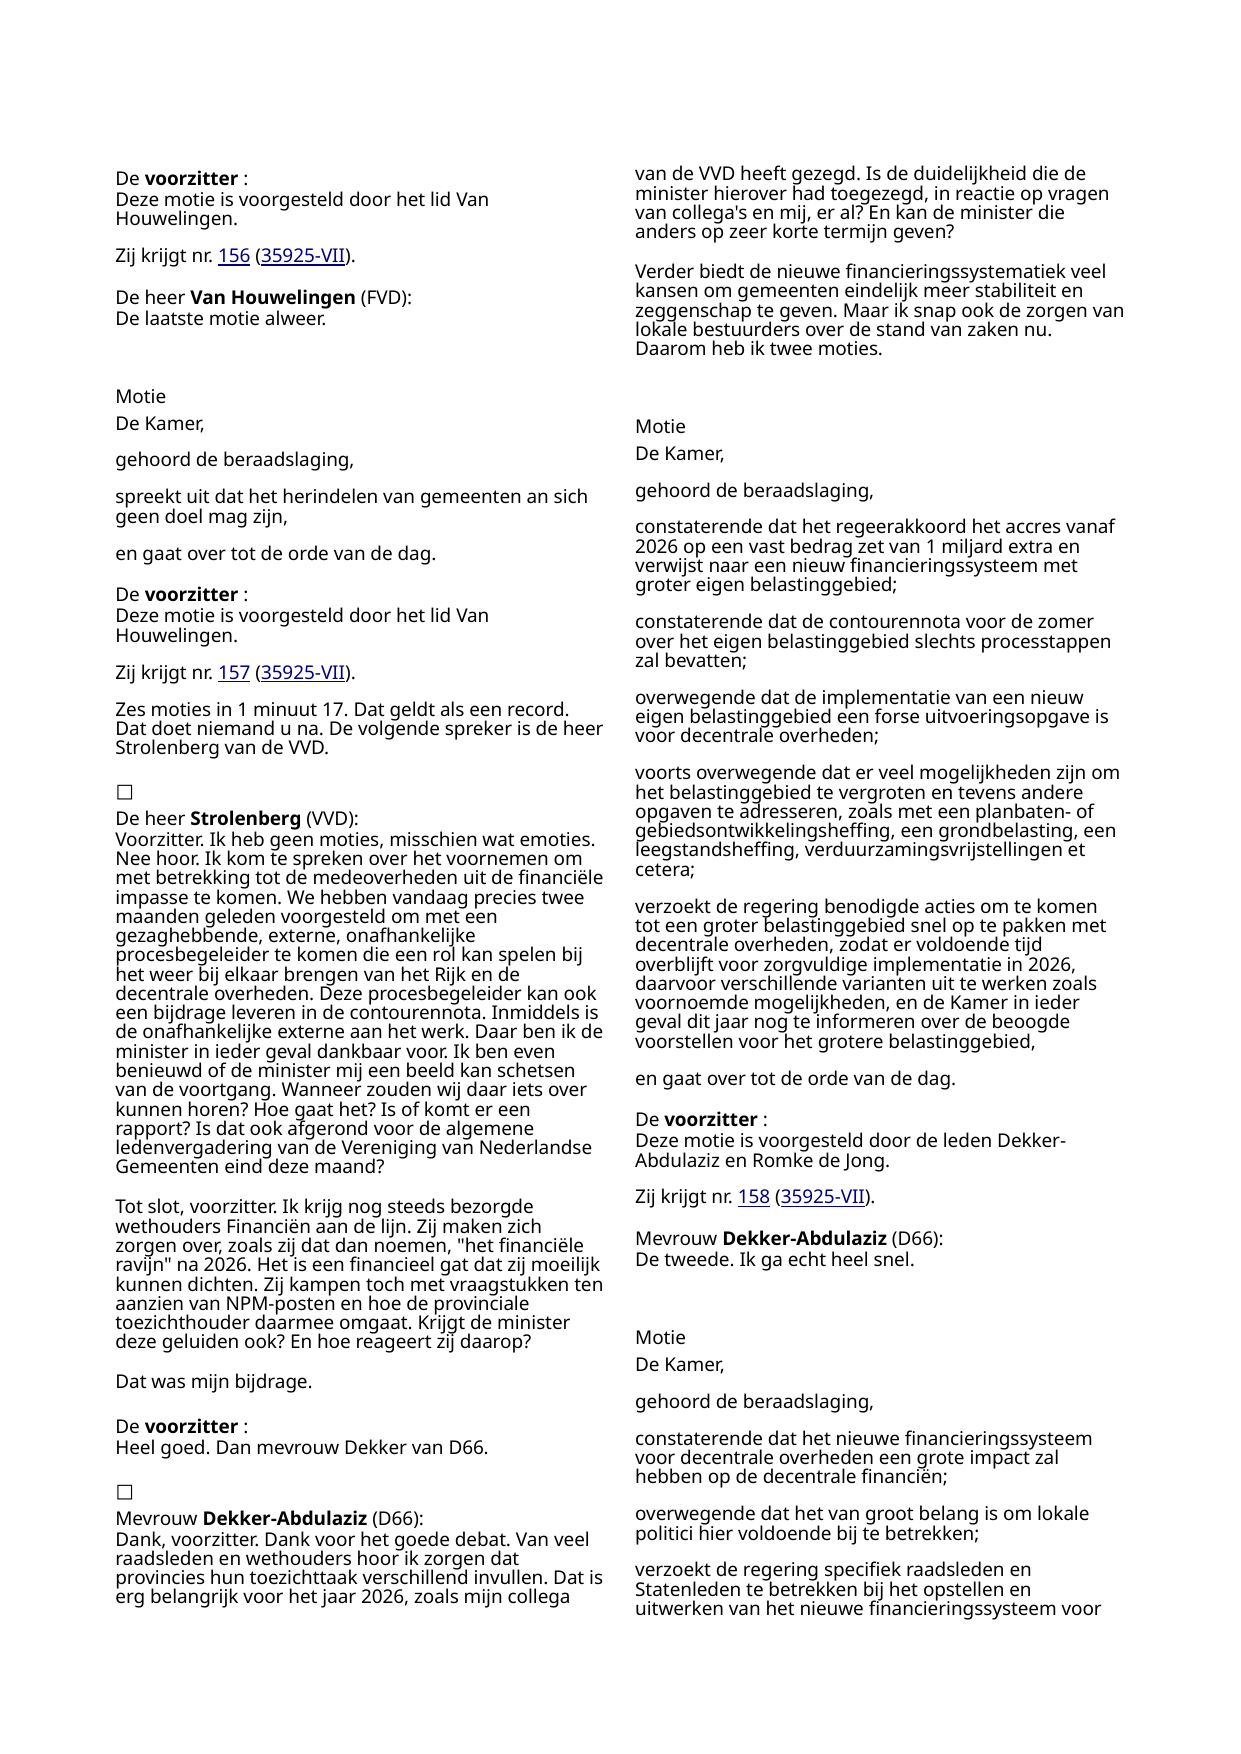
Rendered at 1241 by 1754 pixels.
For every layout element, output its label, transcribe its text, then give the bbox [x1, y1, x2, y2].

text gehoord de beraadslaging, [635, 1393, 1125, 1412]
text constaterende dat de contourennota voor de zomer over het eigen belastinggebied slechts processtappen zal bevatten; [635, 613, 1125, 671]
text Heel goed. Dan mevrouw Dekker van D66. [115, 1439, 605, 1458]
text Mevrouw Dekker-Abdulaziz (D66): [635, 1226, 1125, 1251]
text De Kamer, [115, 414, 605, 434]
text Voorzitter. Ik heb geen moties, misschien wat emoties. Nee hoor. Ik kom te spreken over het voornemen om met betrekking tot de medeoverheden uit de financiële impasse te komen. We hebben vandaag precies twee maanden geleden voorgesteld om met een gezaghebbende, externe, onafhankelijke procesbegeleider te komen die een rol kan spelen bij het weer bij elkaar brengen van het Rijk en de decentrale overheden. Deze procesbegeleider kan ook een bijdrage leveren in de contourennota. Inmiddels is de onafhankelijke externe aan het werk. Daar ben ik de minister in ieder geval dankbaar voor. Ik ben even benieuwd of de minister mij een beeld kan schetsen van de voortgang. Wanneer zouden wij daar iets over kunnen horen? Hoe gaat het? Is of komt er een rapport? Is dat ook afgerond voor de algemene ledenvergadering van de Vereniging van Nederlandse Gemeenten eind deze maand? [115, 831, 605, 1178]
text ⬜ [115, 779, 605, 805]
text De tweede. Ik ga echt heel snel. [635, 1251, 1125, 1271]
text Motie [635, 413, 1125, 439]
text voorts overwegende dat er veel mogelijkheden zijn om het belastinggebied te vergroten en tevens andere opgaven te adresseren, zoals met een planbaten- of gebiedsontwikkelingsheffing, een grondbelasting, een leegstandsheffing, verduurzamingsvrijstellingen et cetera; [635, 764, 1125, 880]
text spreekt uit dat het herindelen van gemeenten an sich geen doel mag zijn, [115, 488, 605, 527]
text De heer Strolenberg (VVD): [115, 805, 605, 831]
text De laatste motie alweer. [115, 310, 605, 329]
text Zes moties in 1 minuut 17. Dat geldt als een record. Dat doet niemand u na. De volgende spreker is de heer Strolenberg van de VVD. [115, 701, 605, 758]
text van de VVD heeft gezegd. Is de duidelijkheid die de minister hierover had toegezegd, in reactie op vragen van collega's en mij, er al? En kan de minister die anders op zeer korte termijn geven? [635, 165, 1125, 242]
text en gaat over tot de orde van de dag. [115, 545, 605, 564]
text ⬜ [115, 1479, 605, 1505]
text en gaat over tot de orde van de dag. [635, 1069, 1125, 1089]
text verzoekt de regering specifiek raadsleden en Statenleden te betrekken bij het opstellen en uitwerken van het nieuwe financieringssysteem voor [635, 1561, 1125, 1619]
text Mevrouw Dekker-Abdulaziz (D66): [115, 1505, 605, 1531]
text Deze motie is voorgesteld door de leden Dekker-Abdulaziz en Romke de Jong. [635, 1132, 1125, 1171]
text overwegende dat de implementatie van een nieuw eigen belastinggebied een forse uitvoeringsopgave is voor decentrale overheden; [635, 689, 1125, 747]
text gehoord de beraadslaging, [635, 482, 1125, 501]
text Zij krijgt nr. 157 (35925-VII). [115, 664, 605, 683]
text constaterende dat het regeerakkoord het accres vanaf 2026 op een vast bedrag zet van 1 miljard extra en verwijst naar een nieuw financieringssysteem met groter eigen belastinggebied; [635, 518, 1125, 596]
text De voorzitter : [115, 582, 605, 607]
text gehoord de beraadslaging, [115, 451, 605, 471]
text Dank, voorzitter. Dank voor het goede debat. Van veel raadsleden en wethouders hoor ik zorgen dat provincies hun toezichttaak verschillend invullen. Dat is erg belangrijk voor het jaar 2026, zoals mijn collega [115, 1531, 605, 1608]
text Verder biedt de nieuwe financieringssystematiek veel kansen om gemeenten eindelijk meer stabiliteit en zeggenschap te geven. Maar ik snap ook de zorgen van lokale bestuurders over de stand van zaken nu. Daarom heb ik twee moties. [635, 263, 1125, 359]
text De Kamer, [635, 1356, 1125, 1375]
text Deze motie is voorgesteld door het lid Van Houwelingen. [115, 191, 605, 229]
text De Kamer, [635, 444, 1125, 464]
text Dat was mijn bijdrage. [115, 1373, 605, 1393]
text verzoekt de regering benodigde acties om te komen tot een groter belastinggebied snel op te pakken met decentrale overheden, zodat er voldoende tijd overblijft voor zorgvuldige implementatie in 2026, daarvoor verschillende varianten uit te werken zoals voornoemde mogelijkheden, en de Kamer in ieder geval dit jaar nog te informeren over de beoogde voorstellen voor het grotere belastinggebied, [635, 898, 1125, 1052]
text De heer Van Houwelingen (FVD): [115, 284, 605, 310]
text De voorzitter : [115, 165, 605, 191]
text De voorzitter : [635, 1107, 1125, 1132]
text Tot slot, voorzitter. Ik krijg nog steeds bezorgde wethouders Financiën aan de lijn. Zij maken zich zorgen over, zoals zij dat dan noemen, "het financiële ravijn" na 2026. Het is een financieel gat dat zij moeilijk kunnen dichten. Zij kampen toch met vraagstukken ten aanzien van NPM-posten en hoe de provinciale toezichthouder daarmee omgaat. Krijgt de minister deze geluiden ook? En hoe reageert zij daarop? [115, 1198, 605, 1353]
text De voorzitter : [115, 1413, 605, 1439]
text Zij krijgt nr. 156 (35925-VII). [115, 247, 605, 267]
text overwegende dat het van groot belang is om lokale politici hier voldoende bij te betrekken; [635, 1505, 1125, 1544]
text Motie [115, 383, 605, 408]
text Motie [635, 1324, 1125, 1350]
text Zij krijgt nr. 158 (35925-VII). [635, 1188, 1125, 1208]
text constaterende dat het nieuwe financieringssysteem voor decentrale overheden een grote impact zal hebben op de decentrale financiën; [635, 1430, 1125, 1487]
text Deze motie is voorgesteld door het lid Van Houwelingen. [115, 607, 605, 646]
